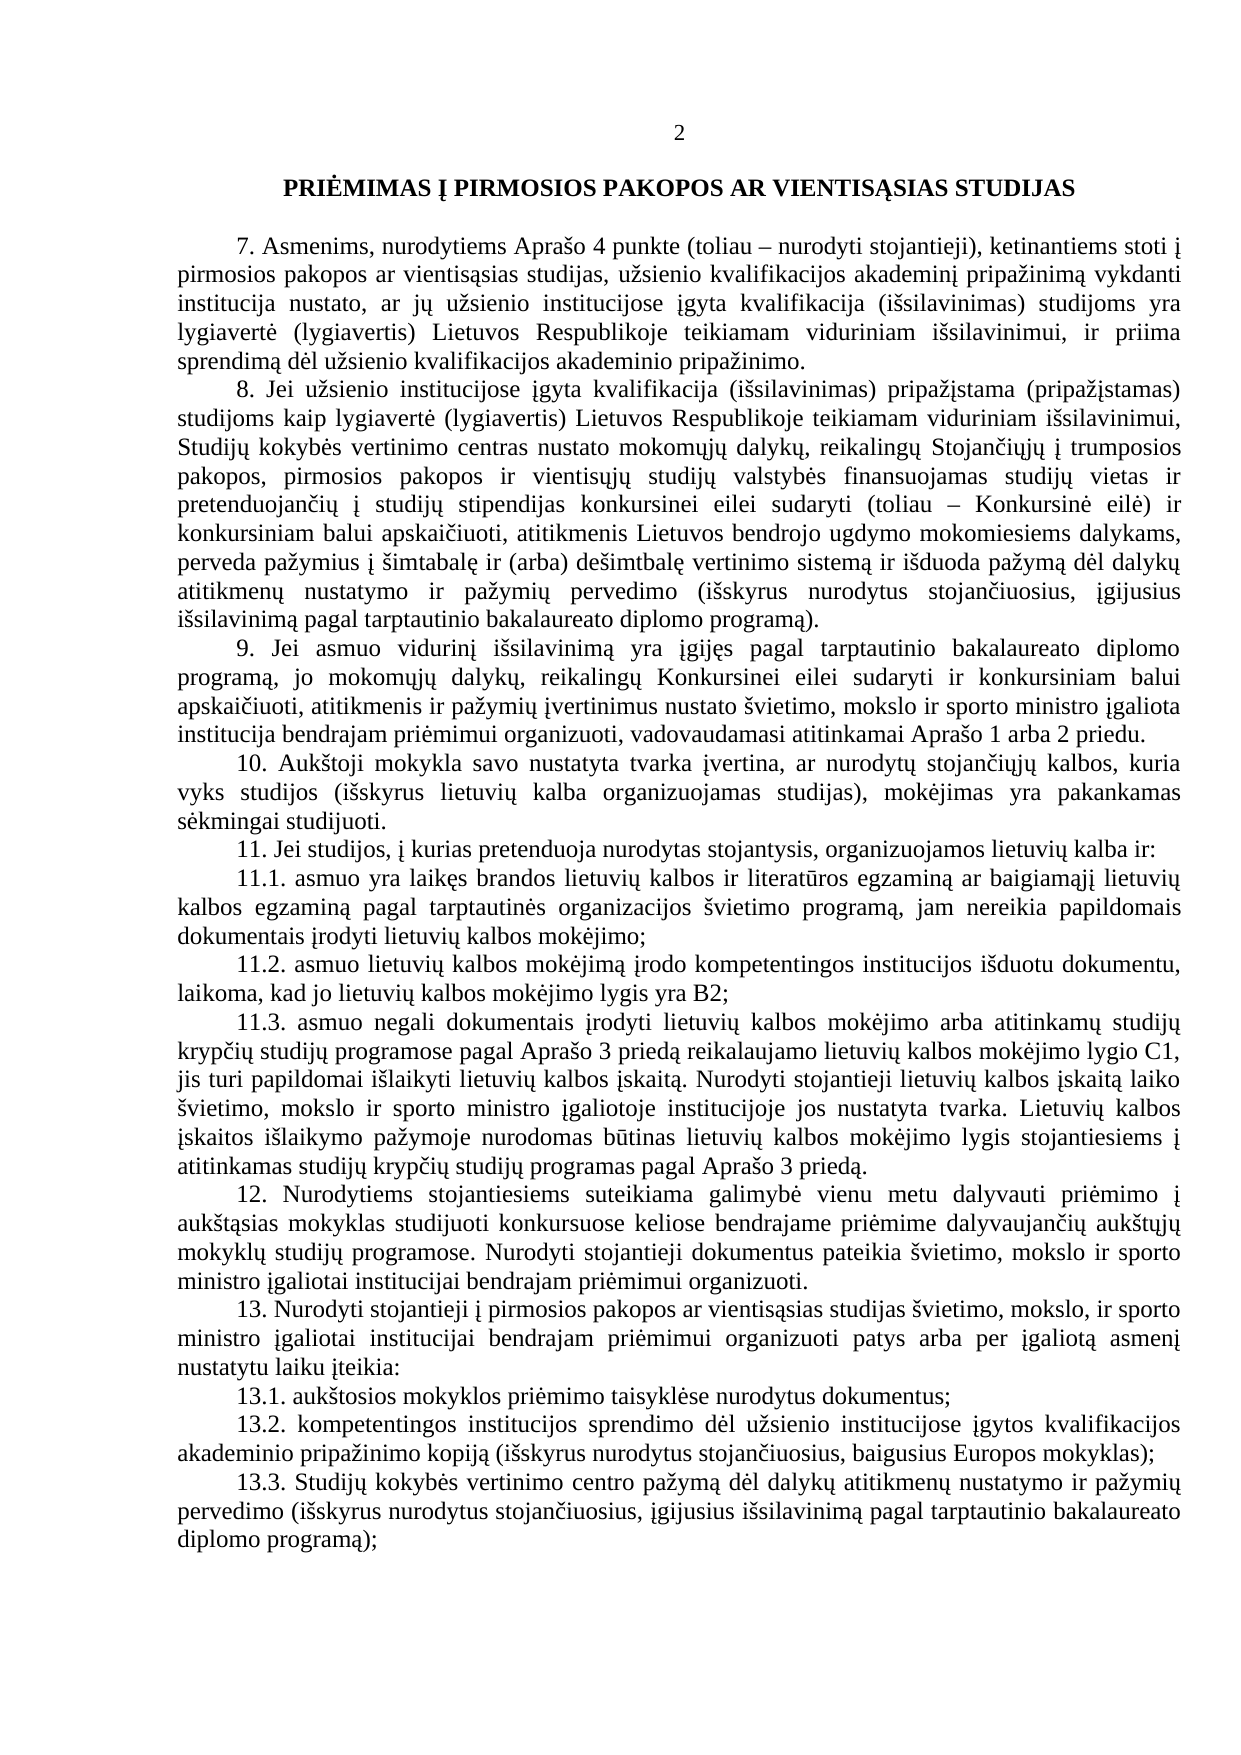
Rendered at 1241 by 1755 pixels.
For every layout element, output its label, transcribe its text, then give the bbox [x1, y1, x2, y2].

text 13.3. Studijų kokybės vertinimo centro pažymą dėl dalykų atitikmenų nustatymo ir pažymių pervedimo (išskyrus nurodytus stojančiuosius, įgijusius išsilavinimą pagal tarptautinio bakalaureato diplomo programą); [177, 1467, 1182, 1553]
text PRIĖMIMAS Į PIRMOSIOS PAKOPOS AR VIENTISąsias STUDIJas [177, 173, 1182, 202]
text 11.2. asmuo lietuvių kalbos mokėjimą įrodo kompetentingos institucijos išduotu dokumentu, laikoma, kad jo lietuvių kalbos mokėjimo lygis yra B2; [177, 949, 1182, 1007]
text 11.1. asmuo yra laikęs brandos lietuvių kalbos ir literatūros egzaminą ar baigiamąjį lietuvių kalbos egzaminą pagal tarptautinės organizacijos švietimo programą, jam nereikia papildomais dokumentais įrodyti lietuvių kalbos mokėjimo; [177, 863, 1182, 949]
text 7. Asmenims, nurodytiems Aprašo 4 punkte (toliau – nurodyti stojantieji), ketinantiems stoti į pirmosios pakopos ar vientisąsias studijas, užsienio kvalifikacijos akademinį pripažinimą vykdanti institucija nustato, ar jų užsienio institucijose įgyta kvalifikacija (išsilavinimas) studijoms yra lygiavertė (lygiavertis) Lietuvos Respublikoje teikiamam viduriniam išsilavinimui, ir priima sprendimą dėl užsienio kvalifikacijos akademinio pripažinimo. [177, 231, 1182, 374]
text 13. Nurodyti stojantieji į pirmosios pakopos ar vientisąsias studijas švietimo, mokslo, ir sporto ministro įgaliotai institucijai bendrajam priėmimui organizuoti patys arba per įgaliotą asmenį nustatytu laiku įteikia: [177, 1294, 1182, 1381]
text 9. Jei asmuo vidurinį išsilavinimą yra įgijęs pagal tarptautinio bakalaureato diplomo programą, jo mokomųjų dalykų, reikalingų Konkursinei eilei sudaryti ir konkursiniam balui apskaičiuoti, atitikmenis ir pažymių įvertinimus nustato švietimo, mokslo ir sporto ministro įgaliota institucija bendrajam priėmimui organizuoti, vadovaudamasi atitinkamai Aprašo 1 arba 2 priedu. [177, 633, 1182, 748]
text 10. Aukštoji mokykla savo nustatyta tvarka įvertina, ar nurodytų stojančiųjų kalbos, kuria vyks studijos (išskyrus lietuvių kalba organizuojamas studijas), mokėjimas yra pakankamas sėkmingai studijuoti. [177, 748, 1182, 834]
text 11.3. asmuo negali dokumentais įrodyti lietuvių kalbos mokėjimo arba atitinkamų studijų krypčių studijų programose pagal Aprašo 3 priedą reikalaujamo lietuvių kalbos mokėjimo lygio C1, jis turi papildomai išlaikyti lietuvių kalbos įskaitą. Nurodyti stojantieji lietuvių kalbos įskaitą laiko švietimo, mokslo ir sporto ministro įgaliotoje institucijoje jos nustatyta tvarka. Lietuvių kalbos įskaitos išlaikymo pažymoje nurodomas būtinas lietuvių kalbos mokėjimo lygis stojantiesiems į atitinkamas studijų krypčių studijų programas pagal Aprašo 3 priedą. [177, 1007, 1182, 1179]
text 11. Jei studijos, į kurias pretenduoja nurodytas stojantysis, organizuojamos lietuvių kalba ir: [177, 834, 1182, 863]
text 13.1. aukštosios mokyklos priėmimo taisyklėse nurodytus dokumentus; [177, 1381, 1182, 1409]
text 13.2. kompetentingos institucijos sprendimo dėl užsienio institucijose įgytos kvalifikacijos akademinio pripažinimo kopiją (išskyrus nurodytus stojančiuosius, baigusius Europos mokyklas); [177, 1409, 1182, 1467]
text 12. Nurodytiems stojantiesiems suteikiama galimybė vienu metu dalyvauti priėmimo į aukštąsias mokyklas studijuoti konkursuose keliose bendrajame priėmime dalyvaujančių aukštųjų mokyklų studijų programose. Nurodyti stojantieji dokumentus pateikia švietimo, mokslo ir sporto ministro įgaliotai institucijai bendrajam priėmimui organizuoti. [177, 1179, 1182, 1294]
text 8. Jei užsienio institucijose įgyta kvalifikacija (išsilavinimas) pripažįstama (pripažįstamas) studijoms kaip lygiavertė (lygiavertis) Lietuvos Respublikoje teikiamam viduriniam išsilavinimui, Studijų kokybės vertinimo centras nustato mokomųjų dalykų, reikalingų Stojančiųjų į trumposios pakopos, pirmosios pakopos ir vientisųjų studijų valstybės finansuojamas studijų vietas ir pretenduojančių į studijų stipendijas konkursinei eilei sudaryti (toliau – Konkursinė eilė) ir konkursiniam balui apskaičiuoti, atitikmenis Lietuvos bendrojo ugdymo mokomiesiems dalykams, perveda pažymius į šimtabalę ir (arba) dešimtbalę vertinimo sistemą ir išduoda pažymą dėl dalykų atitikmenų nustatymo ir pažymių pervedimo (išskyrus nurodytus stojančiuosius, įgijusius išsilavinimą pagal tarptautinio bakalaureato diplomo programą). [177, 374, 1182, 633]
